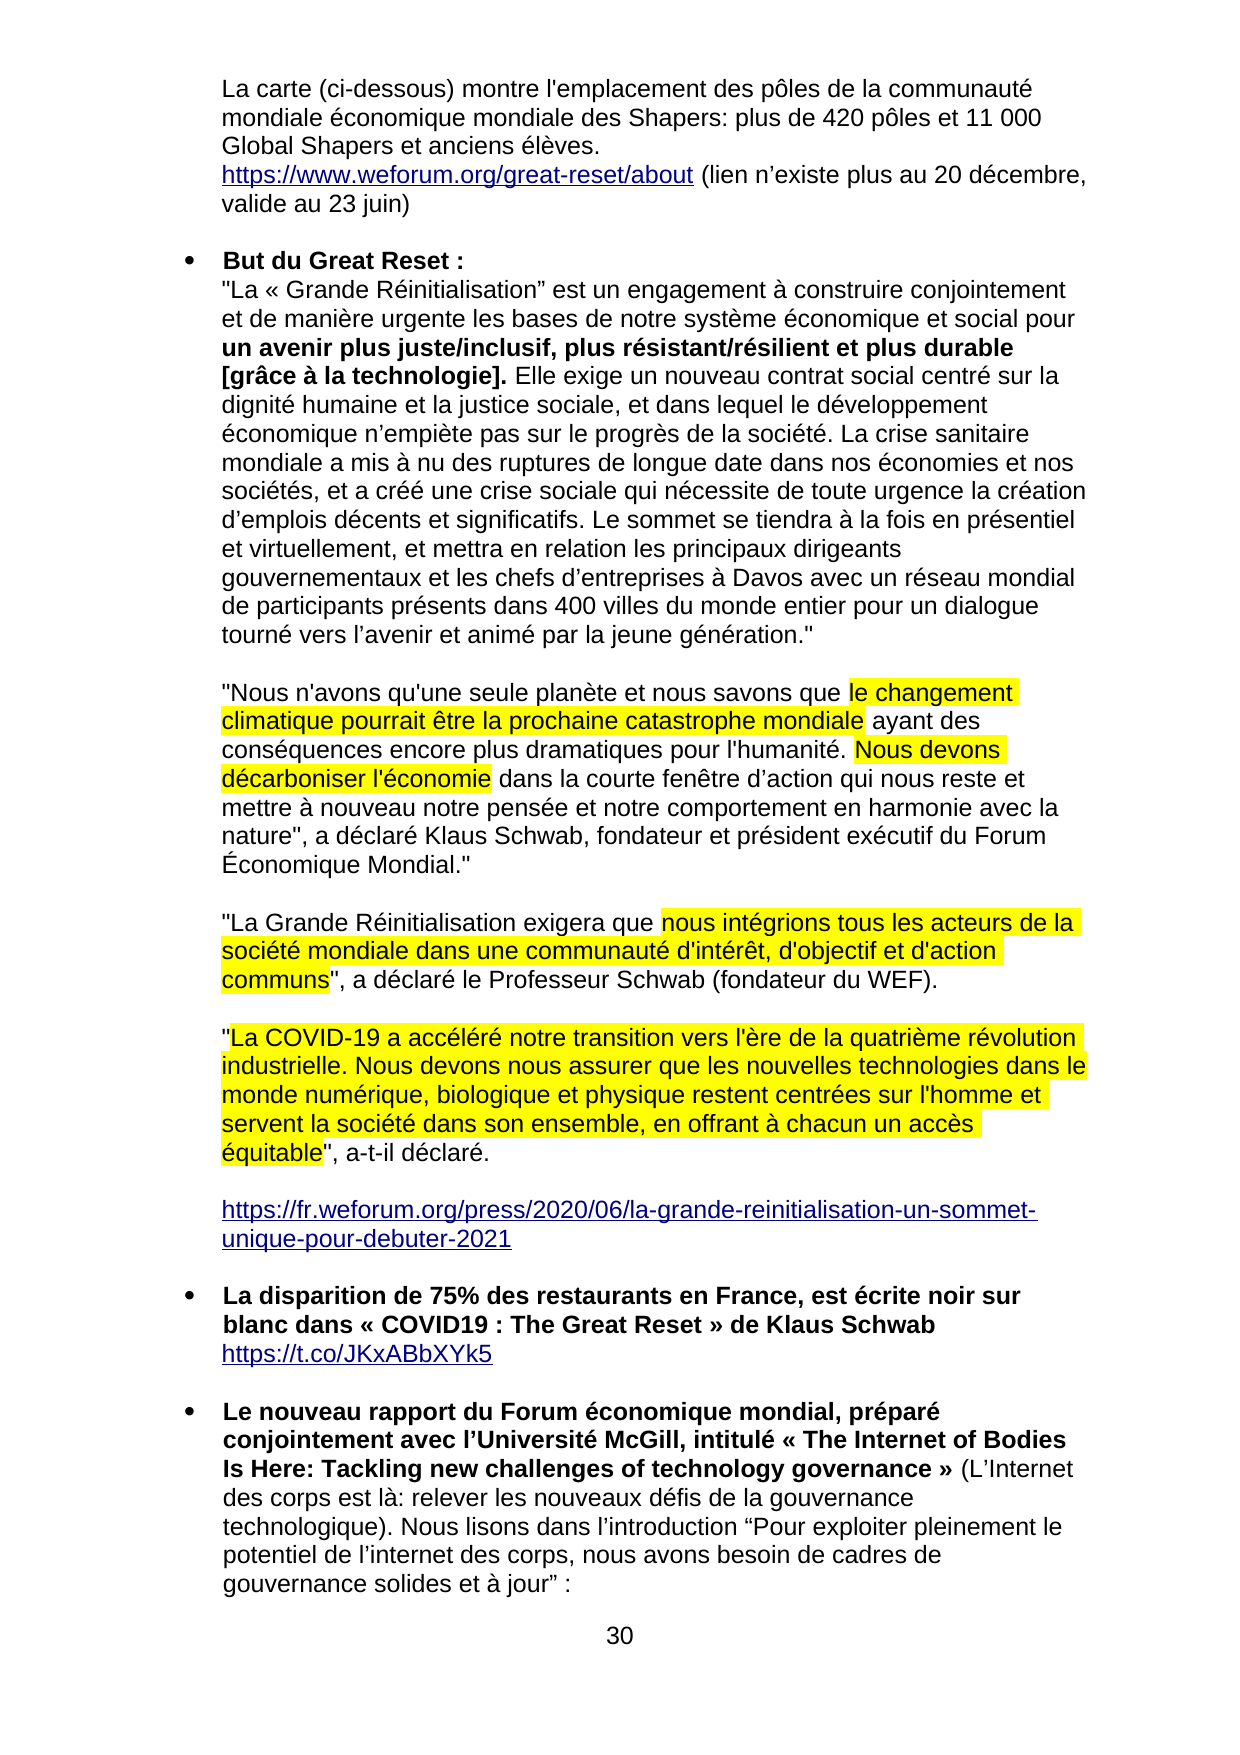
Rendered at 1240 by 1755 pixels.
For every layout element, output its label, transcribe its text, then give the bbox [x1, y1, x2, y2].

text https://fr.weforum.org/press/2020/06/la-grande-reinitialisation-un-sommet-unique-pour-debuter-2021 [221, 1195, 1092, 1253]
list Le nouveau rapport du Forum économique mondial, préparé conjointement avec l’Université McGill, intitulé « The Internet of Bodies Is Here: Tackling new challenges of technology governance » (L’Internet des corps est là: relever les nouveaux défis de la gouvernance technologique). Nous lisons dans l’introduction “Pour exploiter pleinement le potentiel de l’internet des corps, nous avons besoin de cadres de gouvernance solides et à jour” : [185, 1396, 1092, 1598]
text "La « Grande Réinitialisation” est un engagement à construire conjointement et de manière urgente les bases de notre système économique et social pour un avenir plus juste/inclusif, plus résistant/résilient et plus durable [grâce à la technologie]. Elle exige un nouveau contrat social centré sur la dignité humaine et la justice sociale, et dans lequel le développement économique n’empiète pas sur le progrès de la société. La crise sanitaire mondiale a mis à nu des ruptures de longue date dans nos économies et nos sociétés, et a créé une crise sociale qui nécessite de toute urgence la création d’emplois décents et significatifs. Le sommet se tiendra à la fois en présentiel et virtuellement, et mettra en relation les principaux dirigeants gouvernementaux et les chefs d’entreprises à Davos avec un réseau mondial de participants présents dans 400 villes du monde entier pour un dialogue tourné vers l’avenir et animé par la jeune génération." [221, 275, 1092, 649]
list La disparition de 75% des restaurants en France, est écrite noir sur blanc dans « COVID19 : The Great Reset » de Klaus Schwab [185, 1281, 1092, 1339]
text https://t.co/JKxABbXYk5 [185, 1339, 1092, 1368]
text https://www.weforum.org/great-reset/about (lien n’existe plus au 20 décembre, valide au 23 juin) [221, 160, 1092, 217]
text "La Grande Réinitialisation exigera que nous intégrions tous les acteurs de la société mondiale dans une communauté d'intérêt, d'objectif et d'action communs", a déclaré le Professeur Schwab (fondateur du WEF). [221, 908, 1092, 994]
list But du Great Reset : [185, 246, 1092, 275]
text "Nous n'avons qu'une seule planète et nous savons que le changement climatique pourrait être la prochaine catastrophe mondiale ayant des conséquences encore plus dramatiques pour l'humanité. Nous devons décarboniser l'économie dans la courte fenêtre d’action qui nous reste et mettre à nouveau notre pensée et notre comportement en harmonie avec la nature", a déclaré Klaus Schwab, fondateur et président exécutif du Forum Économique Mondial." [221, 678, 1092, 879]
text "La COVID-19 a accéléré notre transition vers l'ère de la quatrième révolution industrielle. Nous devons nous assurer que les nouvelles technologies dans le monde numérique, biologique et physique restent centrées sur l'homme et servent la société dans son ensemble, en offrant à chacun un accès équitable", a-t-il déclaré. [221, 1023, 1092, 1166]
text La carte (ci-dessous) montre l'emplacement des pôles de la communauté mondiale économique mondiale des Shapers: plus de 420 pôles et 11 000 Global Shapers et anciens élèves. [221, 74, 1092, 160]
